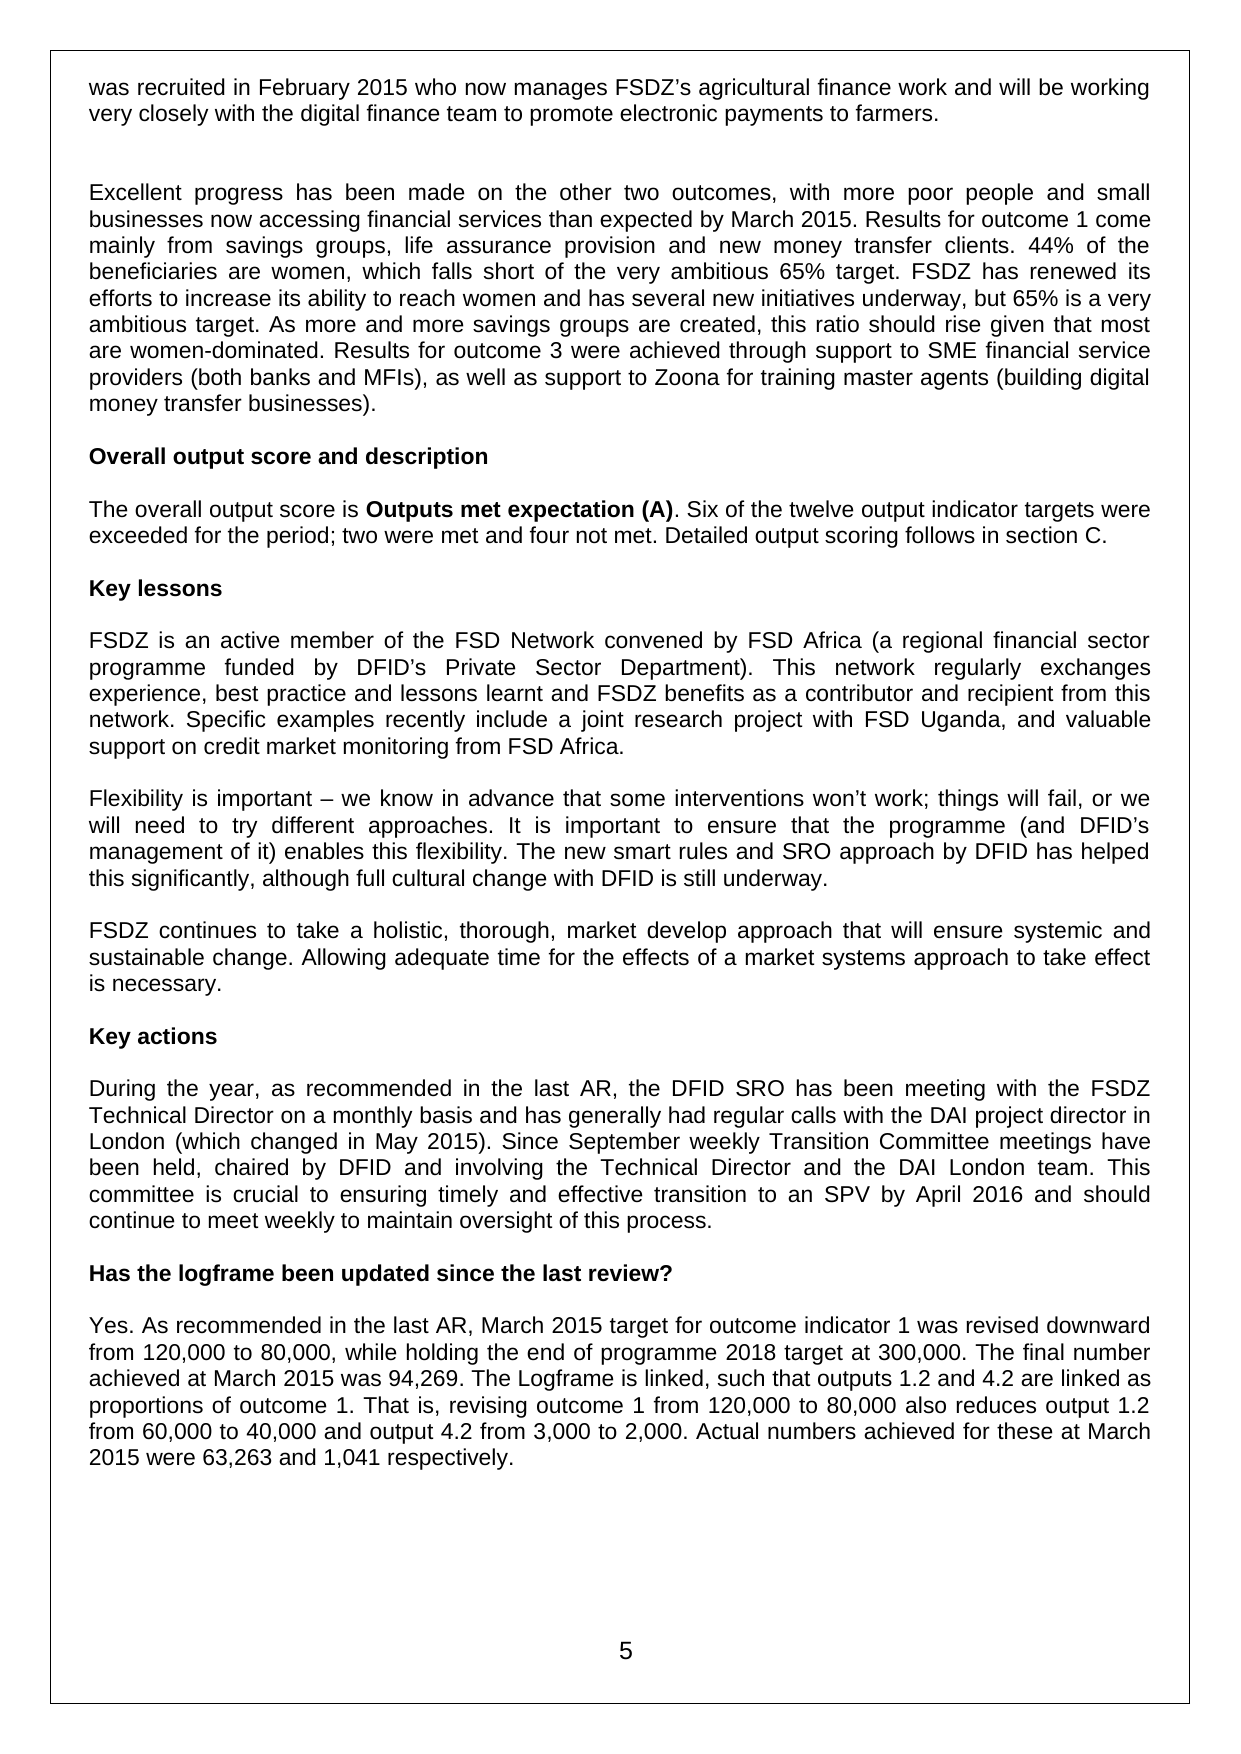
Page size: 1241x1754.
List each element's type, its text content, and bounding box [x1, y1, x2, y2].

text was recruited in February 2015 who now manages FSDZ’s agricultural finance work and will be working very closely with the digital finance team to promote electronic payments to farmers. [89, 74, 1152, 127]
text Excellent progress has been made on the other two outcomes, with more poor people and small businesses now accessing financial services than expected by March 2015. Results for outcome 1 come mainly from savings groups, life assurance provision and new money transfer clients. 44% of the beneficiaries are women, which falls short of the very ambitious 65% target. FSDZ has renewed its efforts to increase its ability to reach women and has several new initiatives underway, but 65% is a very ambitious target. As more and more savings groups are created, this ratio should rise given that most are women-dominated. Results for outcome 3 were achieved through support to SME financial service providers (both banks and MFIs), as well as support to Zoona for training master agents (building digital money transfer businesses). [89, 179, 1152, 416]
text Flexibility is important – we know in advance that some interventions won’t work; things will fail, or we will need to try different approaches. It is important to ensure that the programme (and DFID’s management of it) enables this flexibility. The new smart rules and SRO approach by DFID has helped this significantly, although full cultural change with DFID is still underway. [89, 785, 1152, 891]
text Key actions [89, 1023, 1152, 1049]
text Overall output score and description [89, 443, 1152, 469]
text Yes. As recommended in the last AR, March 2015 target for outcome indicator 1 was revised downward from 120,000 to 80,000, while holding the end of programme 2018 target at 300,000. The final number achieved at March 2015 was 94,269. The Logframe is linked, such that outputs 1.2 and 4.2 are linked as proportions of outcome 1. That is, revising outcome 1 from 120,000 to 80,000 also reduces output 1.2 from 60,000 to 40,000 and output 4.2 from 3,000 to 2,000. Actual numbers achieved for these at March 2015 were 63,263 and 1,041 respectively. [89, 1312, 1152, 1471]
text Key lessons [89, 574, 1152, 601]
text FSDZ continues to take a holistic, thorough, market develop approach that will ensure systemic and sustainable change. Allowing adequate time for the effects of a market systems approach to take effect is necessary. [89, 917, 1152, 996]
text Has the logframe been updated since the last review? [89, 1260, 1152, 1286]
text The overall output score is Outputs met expectation (A). Six of the twelve output indicator targets were exceeded for the period; two were met and four not met. Detailed output scoring follows in section C. [89, 496, 1152, 548]
text FSDZ is an active member of the FSD Network convened by FSD Africa (a regional financial sector programme funded by DFID’s Private Sector Department). This network regularly exchanges experience, best practice and lessons learnt and FSDZ benefits as a contributor and recipient from this network. Specific examples recently include a joint research project with FSD Uganda, and valuable support on credit market monitoring from FSD Africa. [89, 627, 1152, 759]
text During the year, as recommended in the last AR, the DFID SRO has been meeting with the FSDZ Technical Director on a monthly basis and has generally had regular calls with the DAI project director in London (which changed in May 2015). Since September weekly Transition Committee meetings have been held, chaired by DFID and involving the Technical Director and the DAI London team. This committee is crucial to ensuring timely and effective transition to an SPV by April 2016 and should continue to meet weekly to maintain oversight of this process. [89, 1075, 1152, 1233]
